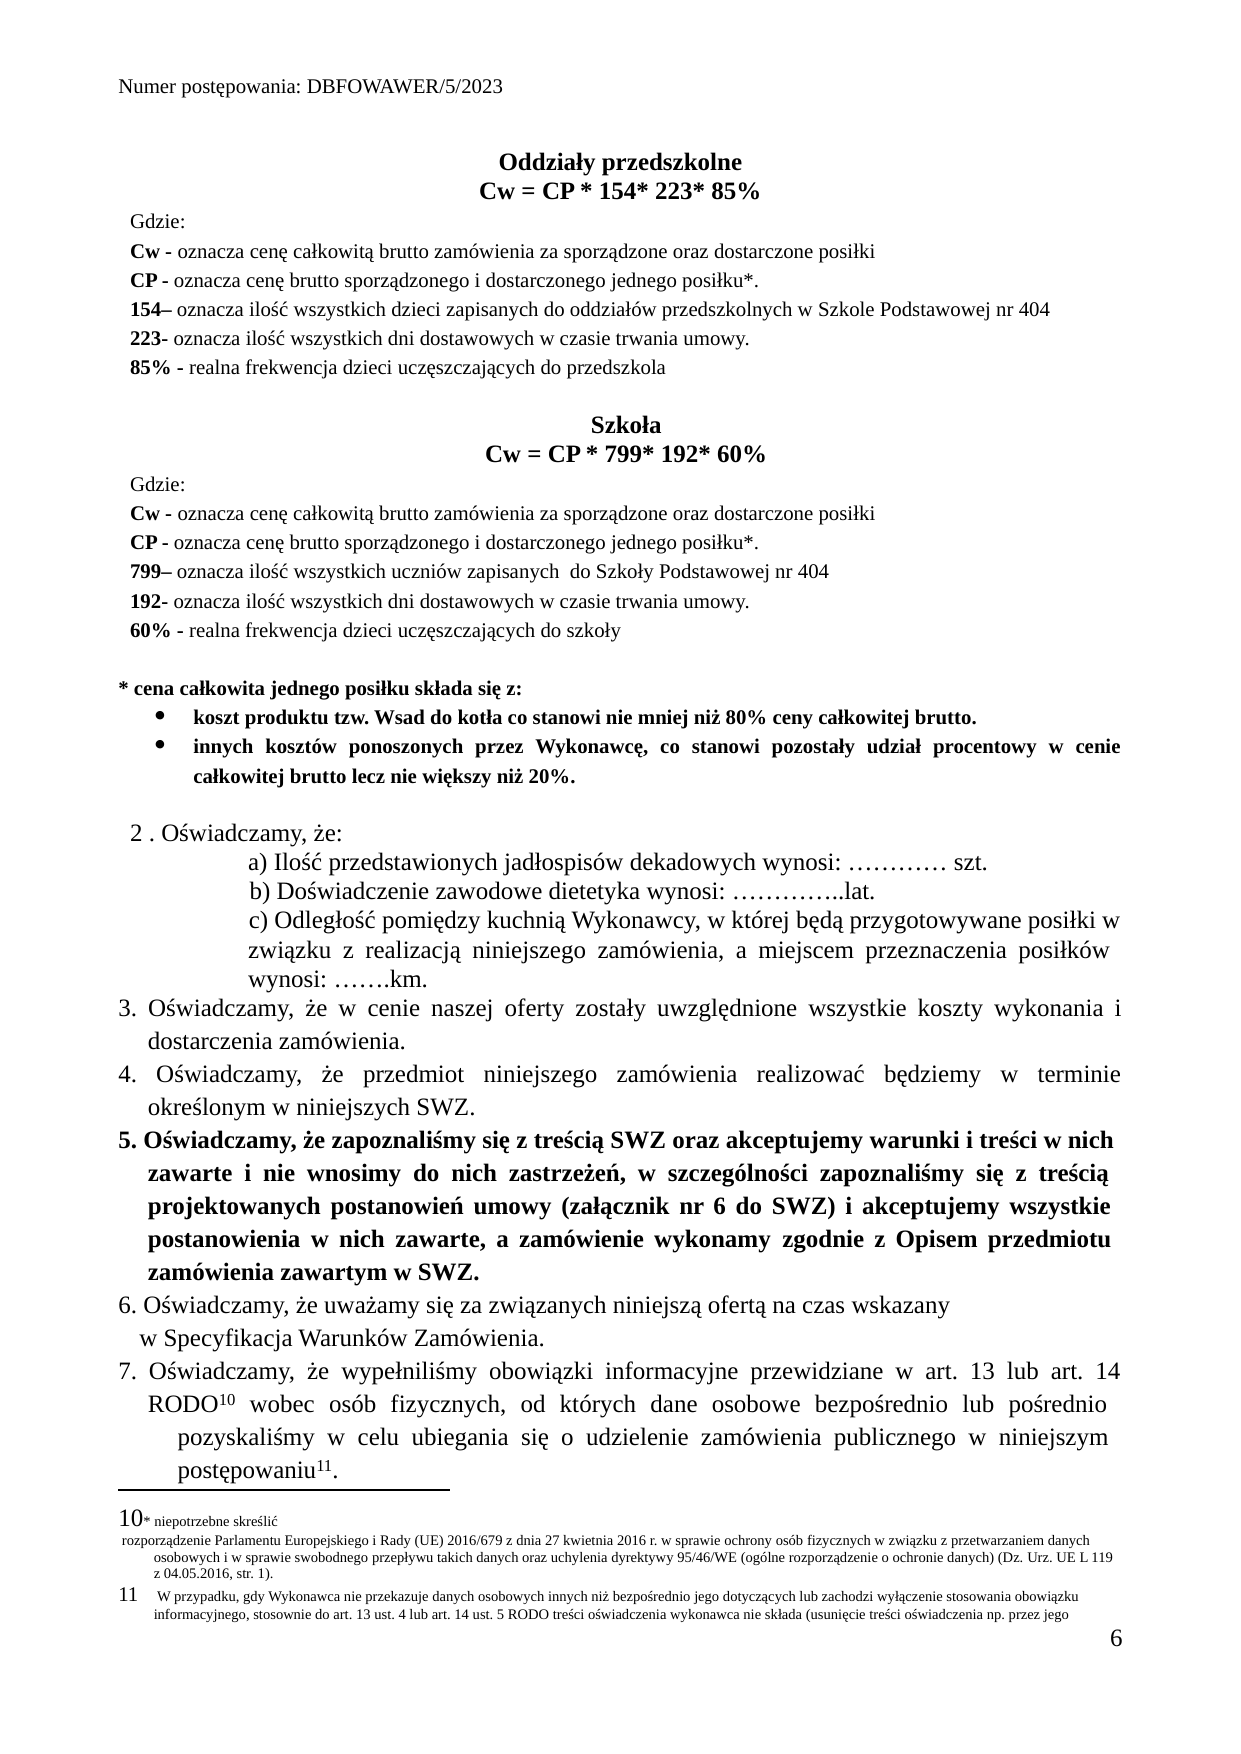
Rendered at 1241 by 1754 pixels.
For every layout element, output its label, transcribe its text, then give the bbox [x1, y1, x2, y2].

text 4. Oświadczamy, że przedmiot niniejszego zamówienia realizować będziemy w terminie określonym w niniejszych SWZ. [118, 1059, 1122, 1121]
text * cena całkowita jednego posiłku składa się z: [118, 672, 1122, 701]
text 5. Oświadczamy, że zapoznaliśmy się z treścią SWZ oraz akceptujemy warunki i treści w nich zawarte i nie wnosimy do nich zastrzeżeń, w szczególności zapoznaliśmy się z treścią projektowanych postanowień umowy (załącznik nr 6 do SWZ) i akceptujemy wszystkie postanowienia w nich zawarte, a zamówienie wykonamy zgodnie z Opisem przedmiotu zamówienia zawartym w SWZ. [118, 1125, 1122, 1286]
list CP - oznacza cenę brutto sporządzonego i dostarczonego jednego posiłku*. [130, 264, 1122, 293]
list b) Doświadczenie zawodowe dietetyka wynosi: …………..lat. [118, 876, 1122, 906]
list Cw = CP * 799* 192* 60% [130, 439, 1122, 468]
text rozporządzenie Parlamentu Europejskiego i Rady (UE) 2016/679 z dnia 27 kwietnia 2016 r. w sprawie ochrony osób fizycznych w związku z przetwarzaniem danych osobowych i w sprawie swobodnego przepływu takich danych oraz uchylenia dyrektywy 95/46/WE (ogólne rozporządzenie o ochronie danych) (Dz. Urz. UE L 119 z 04.05.2016, str. 1). [118, 1532, 1122, 1582]
list Cw - oznacza cenę całkowitą brutto zamówienia za sporządzone oraz dostarczone posiłki [130, 235, 1122, 264]
list innych kosztów ponoszonych przez Wykonawcę, co stanowi pozostały udział procentowy w cenie całkowitej brutto lecz nie większy niż 20%. [156, 731, 1122, 789]
text * niepotrzebne skreślić [118, 1503, 1120, 1532]
list 154– oznacza ilość wszystkich dzieci zapisanych do oddziałów przedszkolnych w Szkole Podstawowej nr 404 [130, 293, 1122, 322]
text Oddziały przedszkolne [118, 147, 1122, 176]
list koszt produktu tzw. Wsad do kotła co stanowi nie mniej niż 80% ceny całkowitej brutto. [156, 701, 1122, 731]
list c) Odległość pomiędzy kuchnią Wykonawcy, w której będą przygotowywane posiłki w związku z realizacją niniejszego zamówienia, a miejscem przeznaczenia posiłków wynosi: …….km. [130, 906, 1122, 993]
list Gdzie: [130, 468, 1122, 497]
text 7. Oświadczamy, że wypełniliśmy obowiązki informacyjne przewidziane w art. 13 lub art. 14 RODO wobec osób fizycznych, od których dane osobowe bezpośrednio lub pośrednio pozyskaliśmy w celu ubiegania się o udzielenie zamówienia publicznego w niniejszym postępowaniu. [118, 1356, 1122, 1484]
list Cw - oznacza cenę całkowitą brutto zamówienia za sporządzone oraz dostarczone posiłki [130, 497, 1122, 526]
list Szkoła [130, 410, 1122, 439]
text W przypadku, gdy Wykonawca nie przekazuje danych osobowych innych niż bezpośrednio jego dotyczących lub zachodzi wyłączenie stosowania obowiązku informacyjnego, stosownie do art. 13 ust. 4 lub art. 14 ust. 5 RODO treści oświadczenia wykonawca nie składa (usunięcie treści oświadczenia np. przez jego [118, 1582, 1122, 1623]
list Gdzie: [130, 206, 1122, 235]
list 85% - realna frekwencja dzieci uczęszczających do przedszkola [130, 351, 1122, 381]
list a) Ilość przedstawionych jadłospisów dekadowych wynosi: ………… szt. [130, 847, 1122, 876]
text Cw = CP * 154* 223* 85% [118, 176, 1122, 206]
text 3. Oświadczamy, że w cenie naszej oferty zostały uwzględnione wszystkie koszty wykonania i dostarczenia zamówienia. [118, 993, 1122, 1055]
list 192- oznacza ilość wszystkich dni dostawowych w czasie trwania umowy. [130, 585, 1122, 614]
list 60% - realna frekwencja dzieci uczęszczających do szkoły [130, 614, 1122, 643]
list 2 . Oświadczamy, że: [130, 818, 1122, 847]
list 799– oznacza ilość wszystkich uczniów zapisanych do Szkoły Podstawowej nr 404 [130, 556, 1122, 585]
list CP - oznacza cenę brutto sporządzonego i dostarczonego jednego posiłku*. [130, 526, 1122, 556]
text 6. Oświadczamy, że uważamy się za związanych niniejszą ofertą na czas wskazany w Specyfikacja Warunków Zamówienia. [118, 1290, 1122, 1352]
list 223- oznacza ilość wszystkich dni dostawowych w czasie trwania umowy. [130, 322, 1122, 351]
